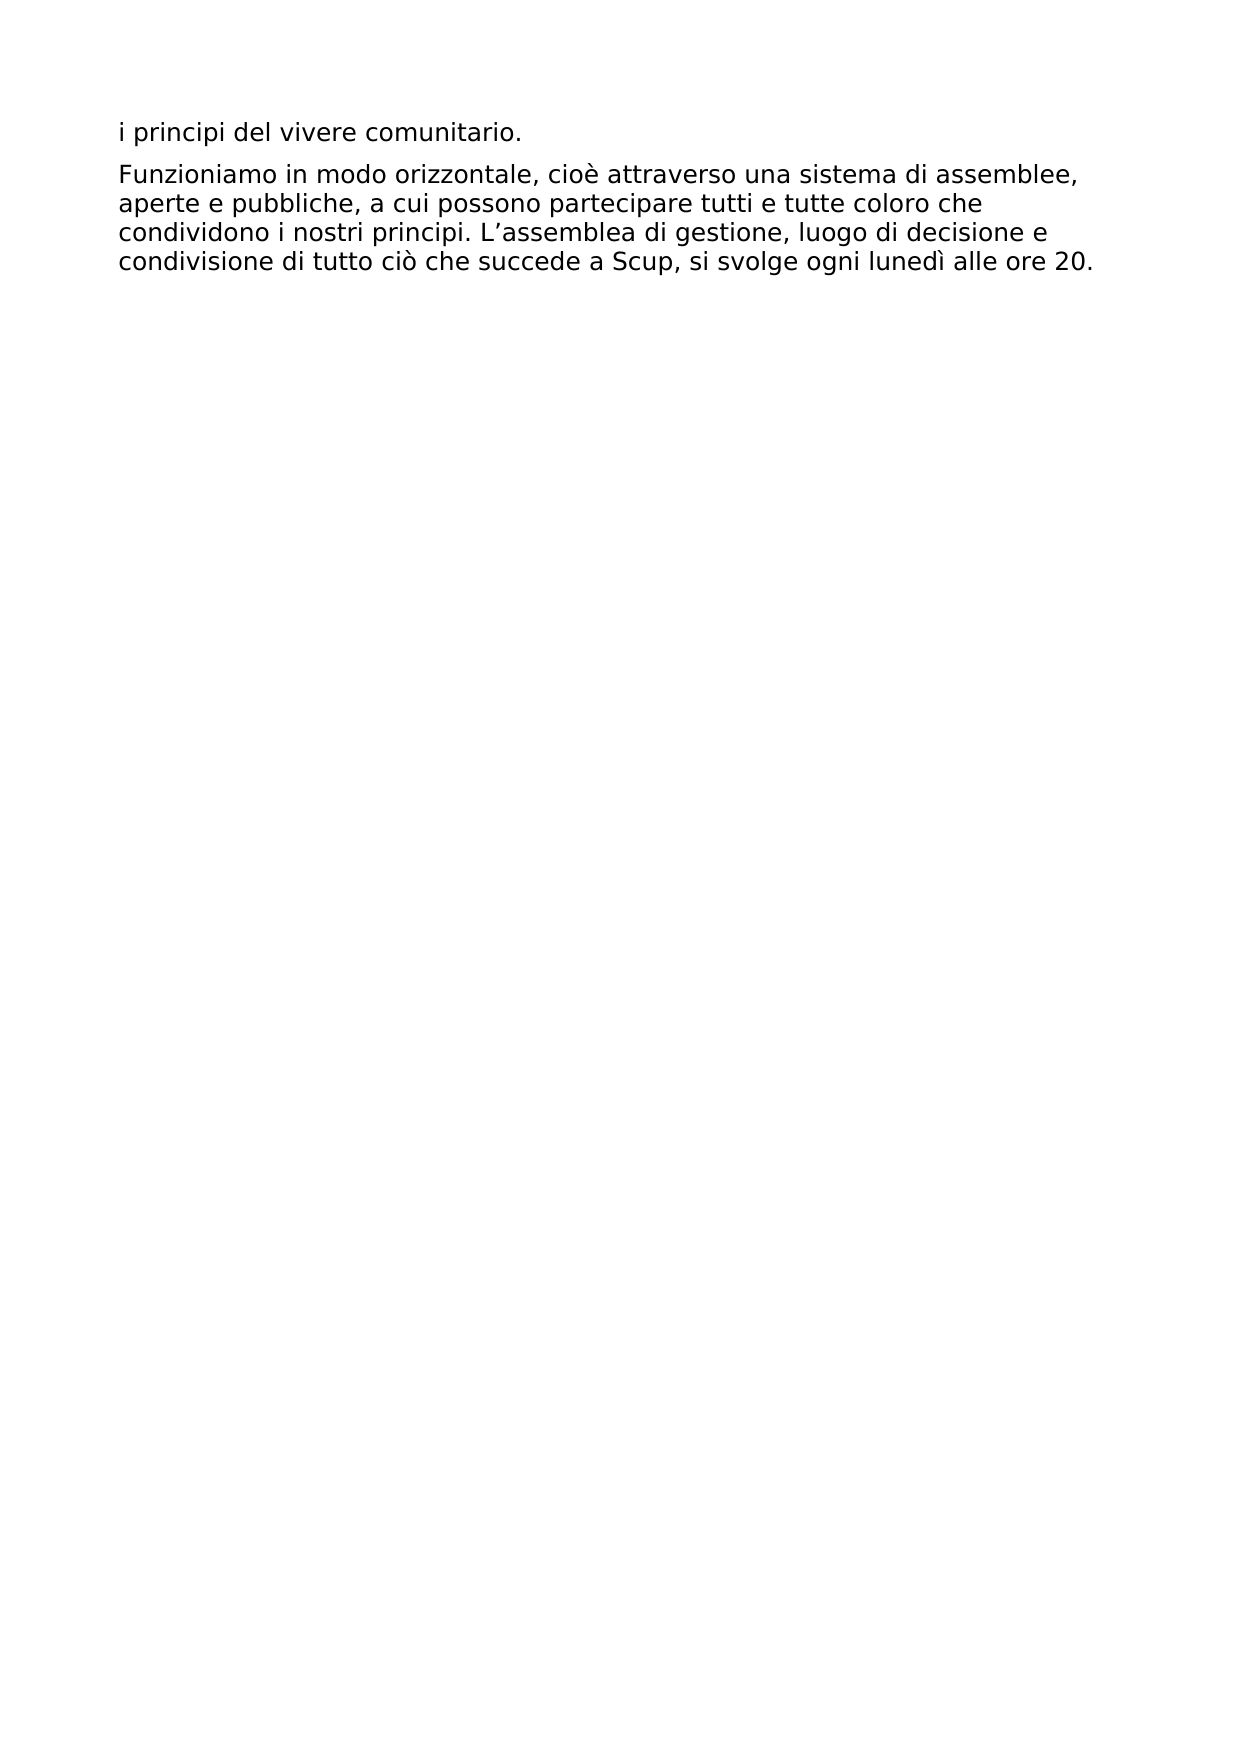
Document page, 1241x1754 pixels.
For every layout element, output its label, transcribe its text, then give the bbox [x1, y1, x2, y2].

text i principi del vivere comunitario. [118, 118, 1122, 147]
text Funzioniamo in modo orizzontale, cioè attraverso una sistema di assemblee, aperte e pubbliche, a cui possono partecipare tutti e tutte coloro che condividono i nostri principi. L’assemblea di gestione, luogo di decisione e condivisione di tutto ciò che succede a Scup, si svolge ogni lunedì alle ore 20. [118, 160, 1122, 276]
